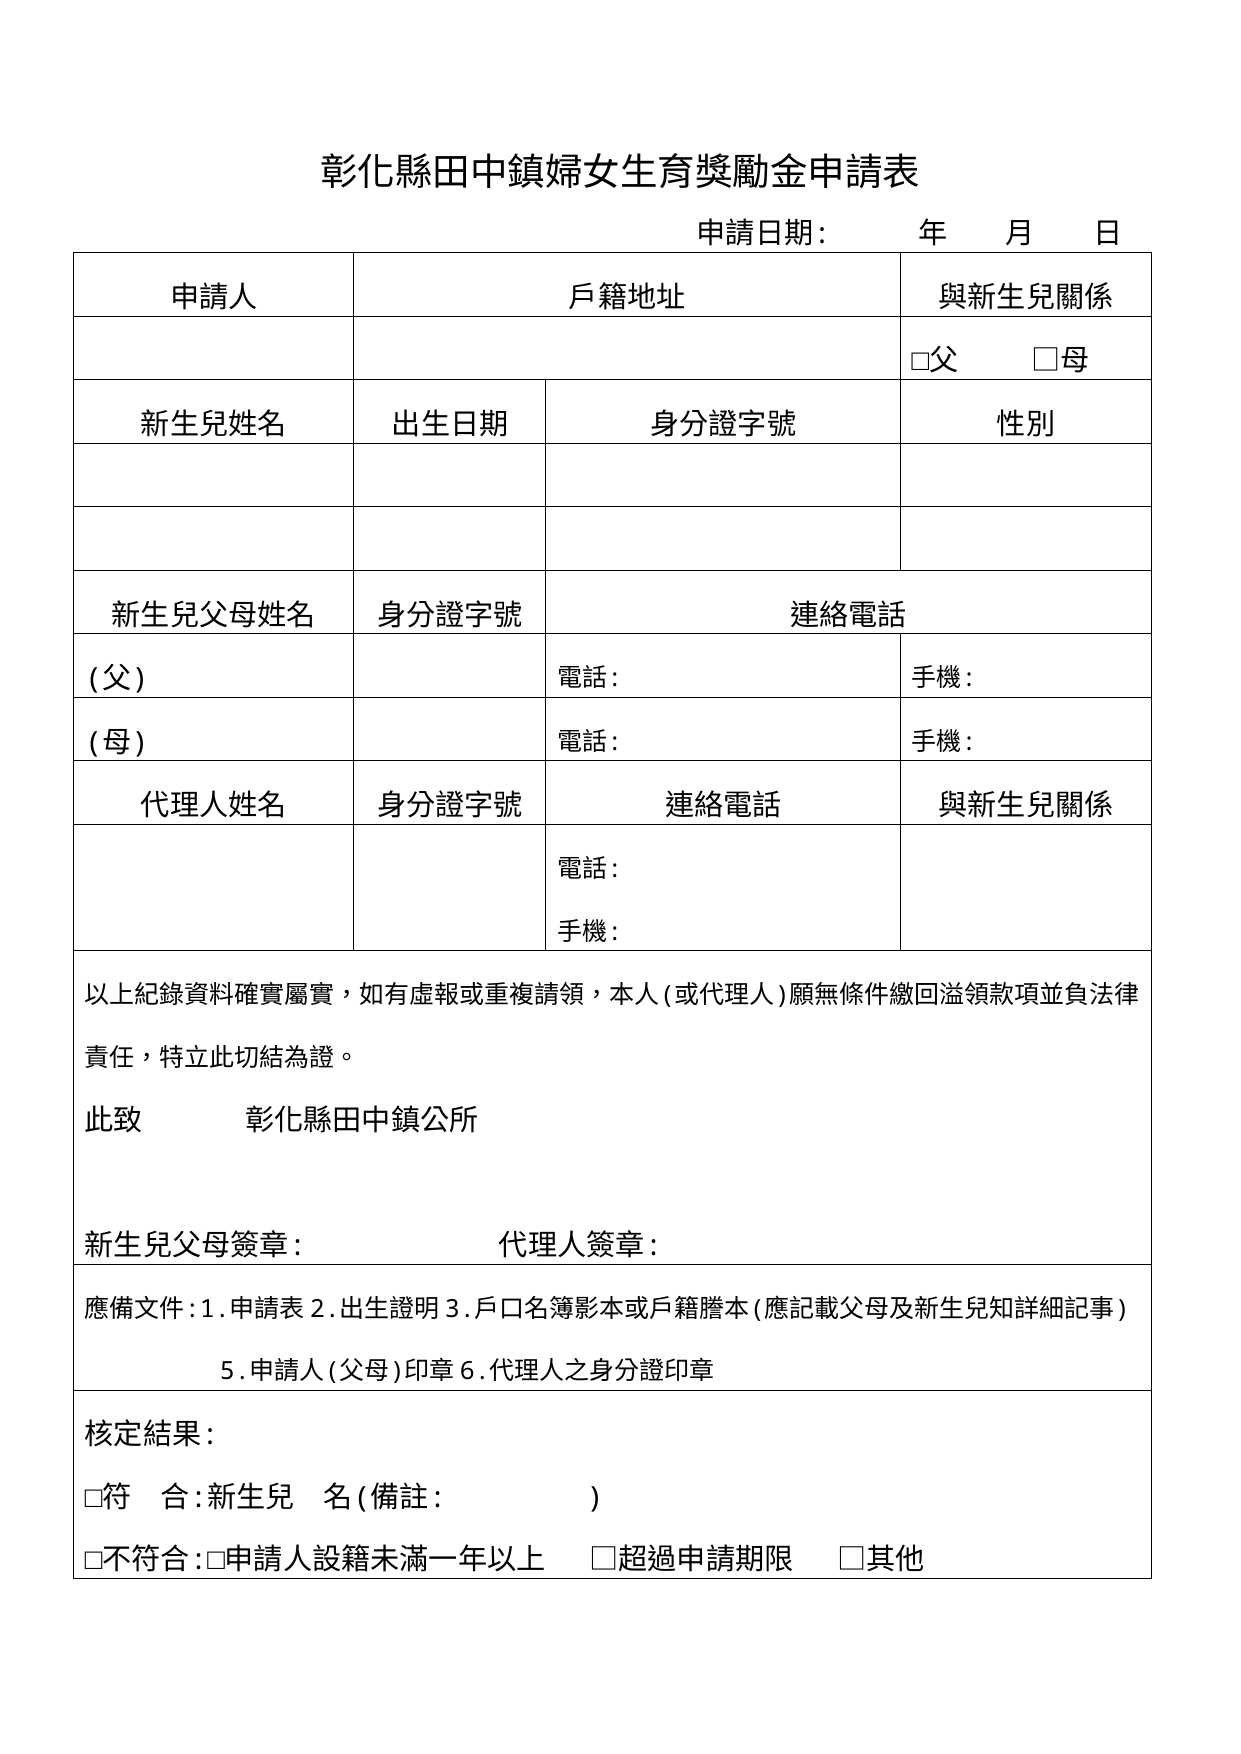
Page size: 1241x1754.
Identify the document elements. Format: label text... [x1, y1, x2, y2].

table_cell [354, 634, 545, 697]
table_cell 新生兒父母姓名 [74, 571, 353, 633]
table_cell □父 □母 [901, 317, 1151, 379]
table_cell 電話: [546, 634, 900, 697]
table_cell 核定結果: □符 合:新生兒 名(備註: ) □不符合:□申請人設籍未滿一年以上 □超過申請期限 □其他 [74, 1391, 1151, 1578]
table_cell 以上紀錄資料確實屬實，如有虛報或重複請領，本人(或代理人)願無條件繳回溢領款項並負法律責任，特立此切結為證。 此致 彰化縣田中鎮公所 新生兒父母簽章: 代理人簽章: [74, 951, 1151, 1263]
table_cell [546, 507, 900, 570]
table_cell 新生兒姓名 [74, 380, 353, 443]
table_cell 手機: [901, 634, 1151, 697]
table_cell 出生日期 [354, 380, 545, 443]
text 申請日期: 年 月 日 [118, 189, 1122, 252]
table_cell 連絡電話 [546, 571, 1151, 633]
table_cell 性別 [901, 380, 1151, 443]
table_cell [354, 444, 545, 506]
table_cell 身分證字號 [546, 380, 900, 443]
table_cell 身分證字號 [354, 761, 545, 824]
table_cell 電話: [546, 698, 900, 760]
table_header 戶籍地址 [354, 253, 900, 316]
table_cell 連絡電話 [546, 761, 900, 824]
table_cell [74, 317, 353, 379]
table_cell [74, 825, 353, 950]
table_cell [354, 507, 545, 570]
table_cell [354, 698, 545, 760]
table_header 申請人 [74, 253, 353, 316]
table_cell 手機: [901, 698, 1151, 760]
text 彰化縣田中鎮婦女生育獎勵金申請表 [118, 127, 1122, 189]
table_cell 應備文件:1.申請表2.出生證明3.戶口名簿影本或戶籍謄本(應記載父母及新生兒知詳細記事) 5.申請人(父母)印章6.代理人之身分證印章 [74, 1265, 1151, 1389]
table_cell (母) [74, 698, 353, 760]
table_cell 電話: 手機: [546, 825, 900, 950]
table_header 與新生兒關係 [901, 253, 1151, 316]
table_cell [901, 444, 1151, 506]
table_cell [901, 825, 1151, 950]
table_cell (父) [74, 634, 353, 697]
table_cell [354, 317, 900, 379]
table_cell [74, 507, 353, 570]
table_cell [74, 444, 353, 506]
table_cell 身分證字號 [354, 571, 545, 633]
table_cell [546, 444, 900, 506]
table_cell 代理人姓名 [74, 761, 353, 824]
table_cell 與新生兒關係 [901, 761, 1151, 824]
table_cell [901, 507, 1151, 570]
table_cell [354, 825, 545, 950]
